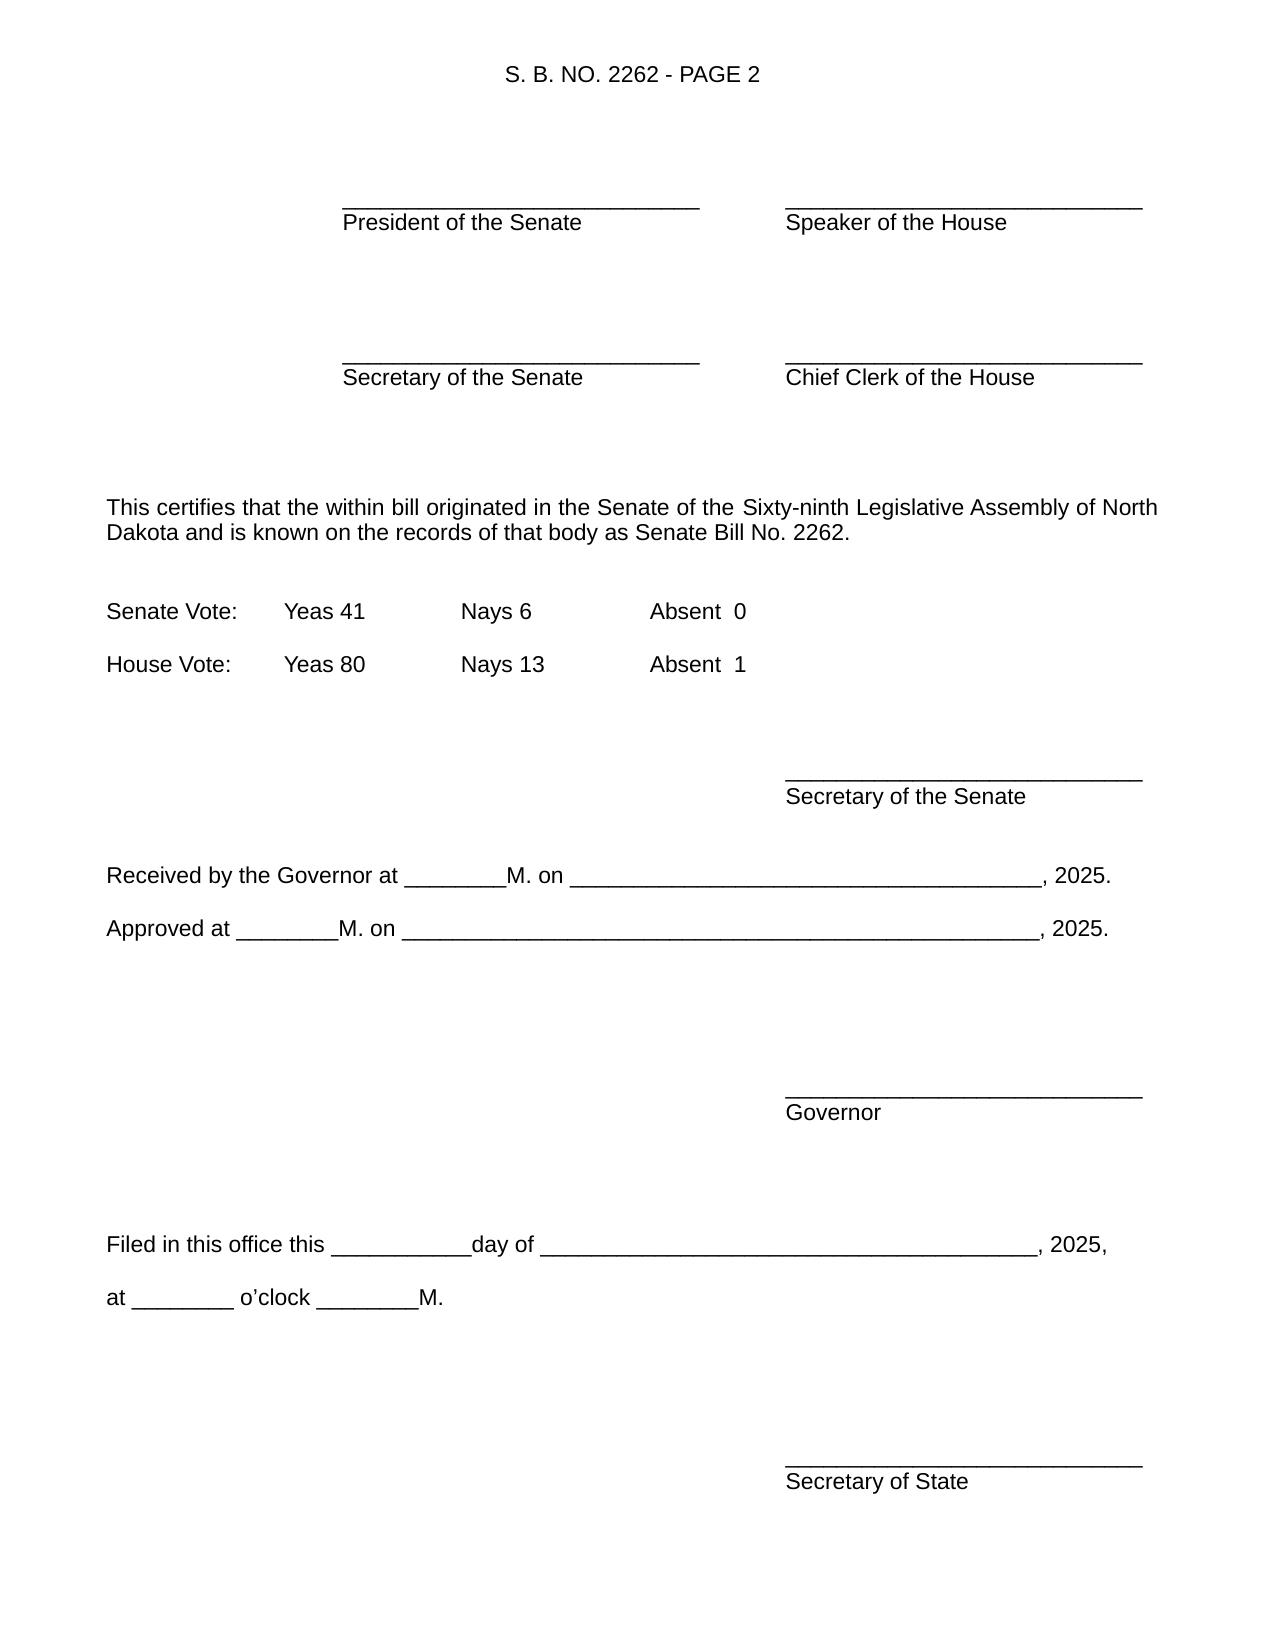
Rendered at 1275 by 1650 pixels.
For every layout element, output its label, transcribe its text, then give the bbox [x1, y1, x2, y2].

text Governor [106, 1099, 1158, 1125]
text This certifies that the within bill originated in the Senate of the Sixty-ninth Legislative Assembly of North Dakota and is known on the records of that body as Senate Bill No. 2262. [106, 496, 1158, 546]
text Filed in this office this ___________day of _______________________________________, 2025, [106, 1231, 1158, 1257]
text Received by the Governor at ________M. on _____________________________________, 2025. [106, 862, 1158, 888]
text Approved at ________M. on __________________________________________________, 2025. [106, 914, 1158, 941]
text ____________________________ ____________________________ [106, 186, 1158, 211]
text Secretary of State [106, 1468, 1158, 1494]
text ____________________________ ____________________________ [106, 341, 1158, 366]
text President of the Senate Speaker of the House [106, 211, 1158, 236]
text House Vote: Yeas 80 Nays 13 Absent 1 [106, 651, 1158, 677]
text ____________________________ [106, 1073, 1158, 1099]
text ____________________________ [106, 756, 1158, 783]
text at ________ o’clock ________M. [106, 1283, 1158, 1310]
text Secretary of the Senate [106, 783, 1158, 809]
text Senate Vote: Yeas 41 Nays 6 Absent 0 [106, 598, 1158, 625]
text ____________________________ [106, 1442, 1158, 1468]
text Secretary of the Senate Chief Clerk of the House [106, 366, 1158, 391]
